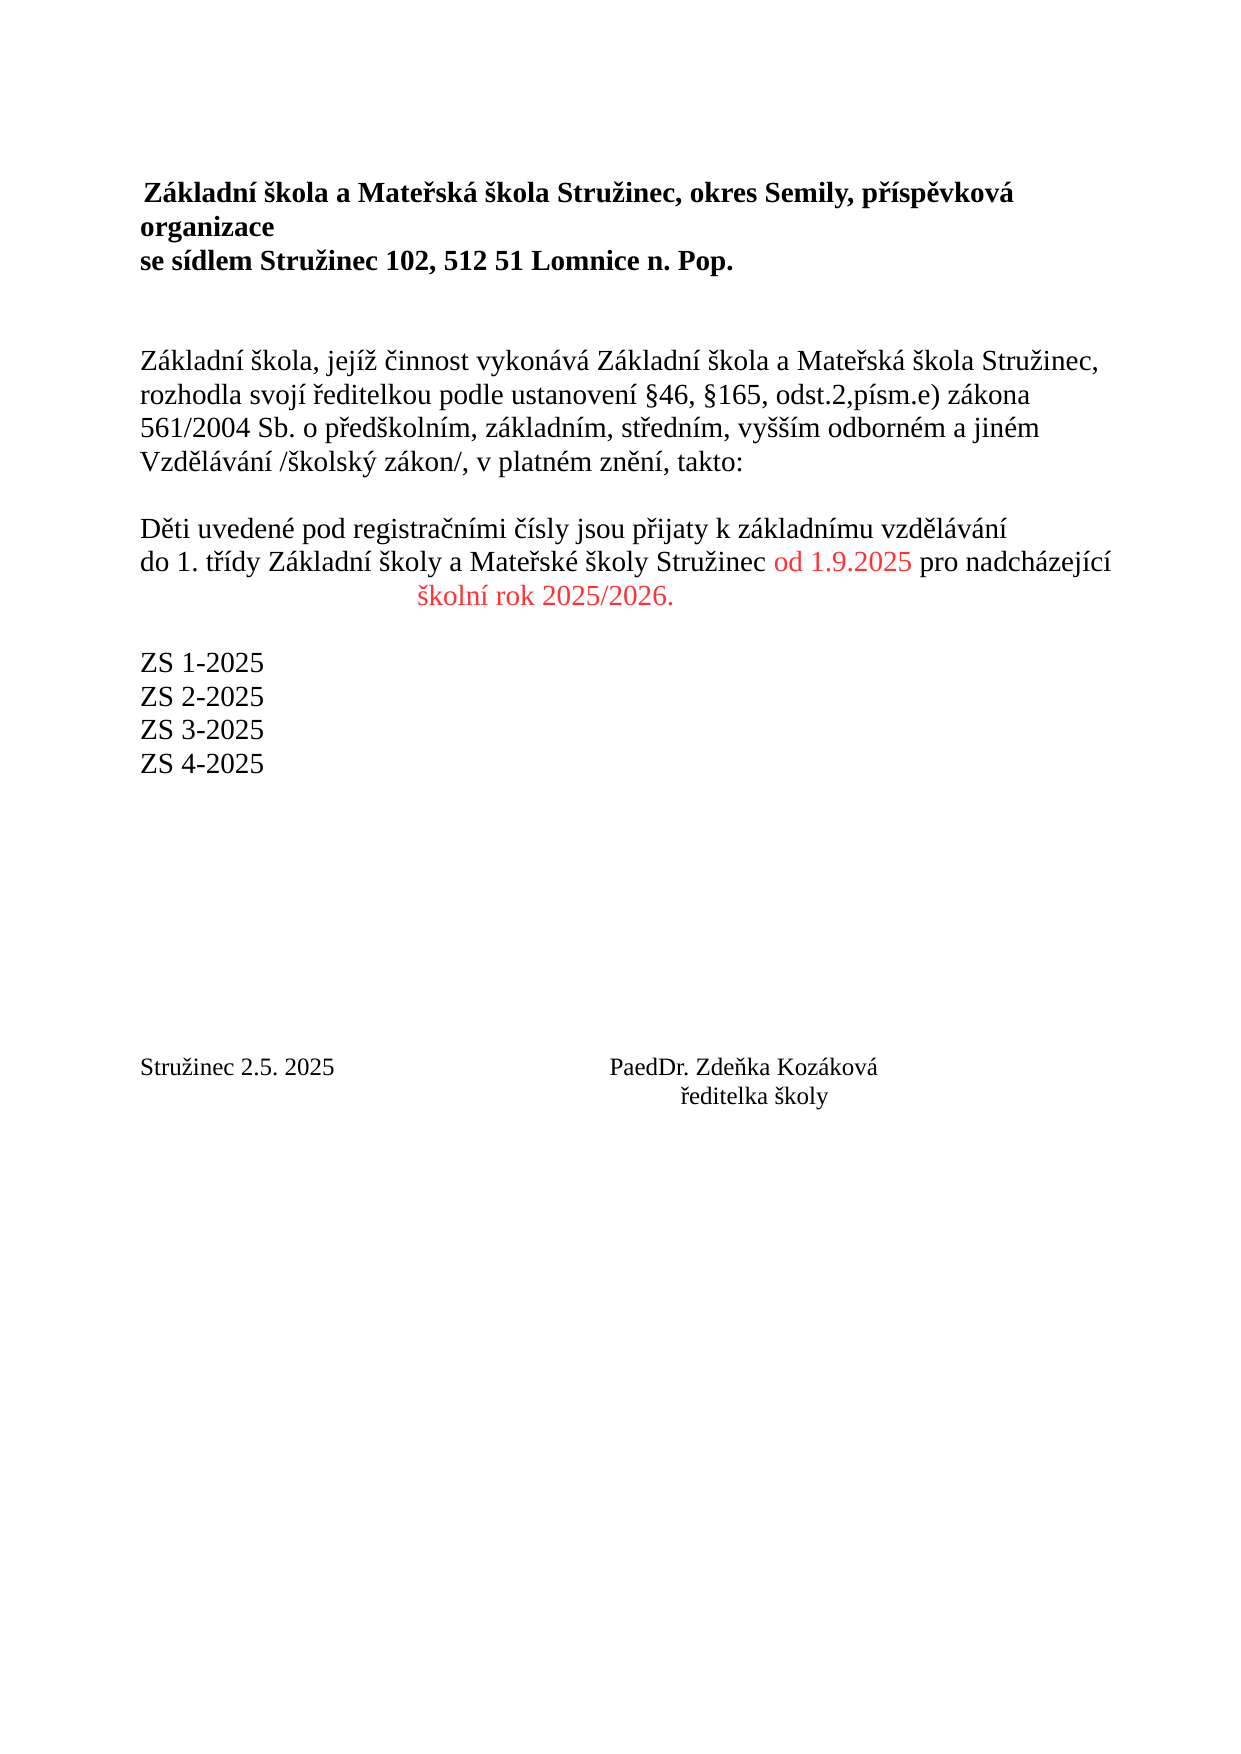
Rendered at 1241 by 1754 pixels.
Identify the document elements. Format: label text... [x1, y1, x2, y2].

text ředitelka školy [118, 1081, 1122, 1110]
text se sídlem Stružinec 102, 512 51 Lomnice n. Pop. [118, 243, 1122, 276]
text ZS 4-2025 [118, 746, 1122, 779]
text Vzdělávání /školský zákon/, v platném znění, takto: [118, 444, 1122, 477]
text Základní škola, jejíž činnost vykonává Základní škola a Mateřská škola Stružinec, [118, 343, 1122, 377]
text 561/2004 Sb. o předškolním, základním, středním, vyšším odborném a jiném [118, 410, 1122, 444]
text rozhodla svojí ředitelkou podle ustanovení §46, §165, odst.2,písm.e) zákona [118, 377, 1122, 410]
text organizace [118, 209, 1122, 243]
text ZS 2-2025 [118, 679, 1122, 712]
text školní rok 2025/2026. [118, 578, 1122, 612]
text Děti uvedené pod registračními čísly jsou přijaty k základnímu vzdělávání [118, 511, 1122, 544]
text ZS 1-2025 [118, 645, 1122, 679]
text Stružinec 2.5. 2025 PaedDr. Zdeňka Kozáková [118, 1048, 1122, 1081]
text do 1. třídy Základní školy a Mateřské školy Stružinec od 1.9.2025 pro nadcházející [118, 544, 1122, 578]
text ZS 3-2025 [118, 712, 1122, 746]
text Základní škola a Mateřská škola Stružinec, okres Semily, příspěvková [118, 176, 1122, 209]
